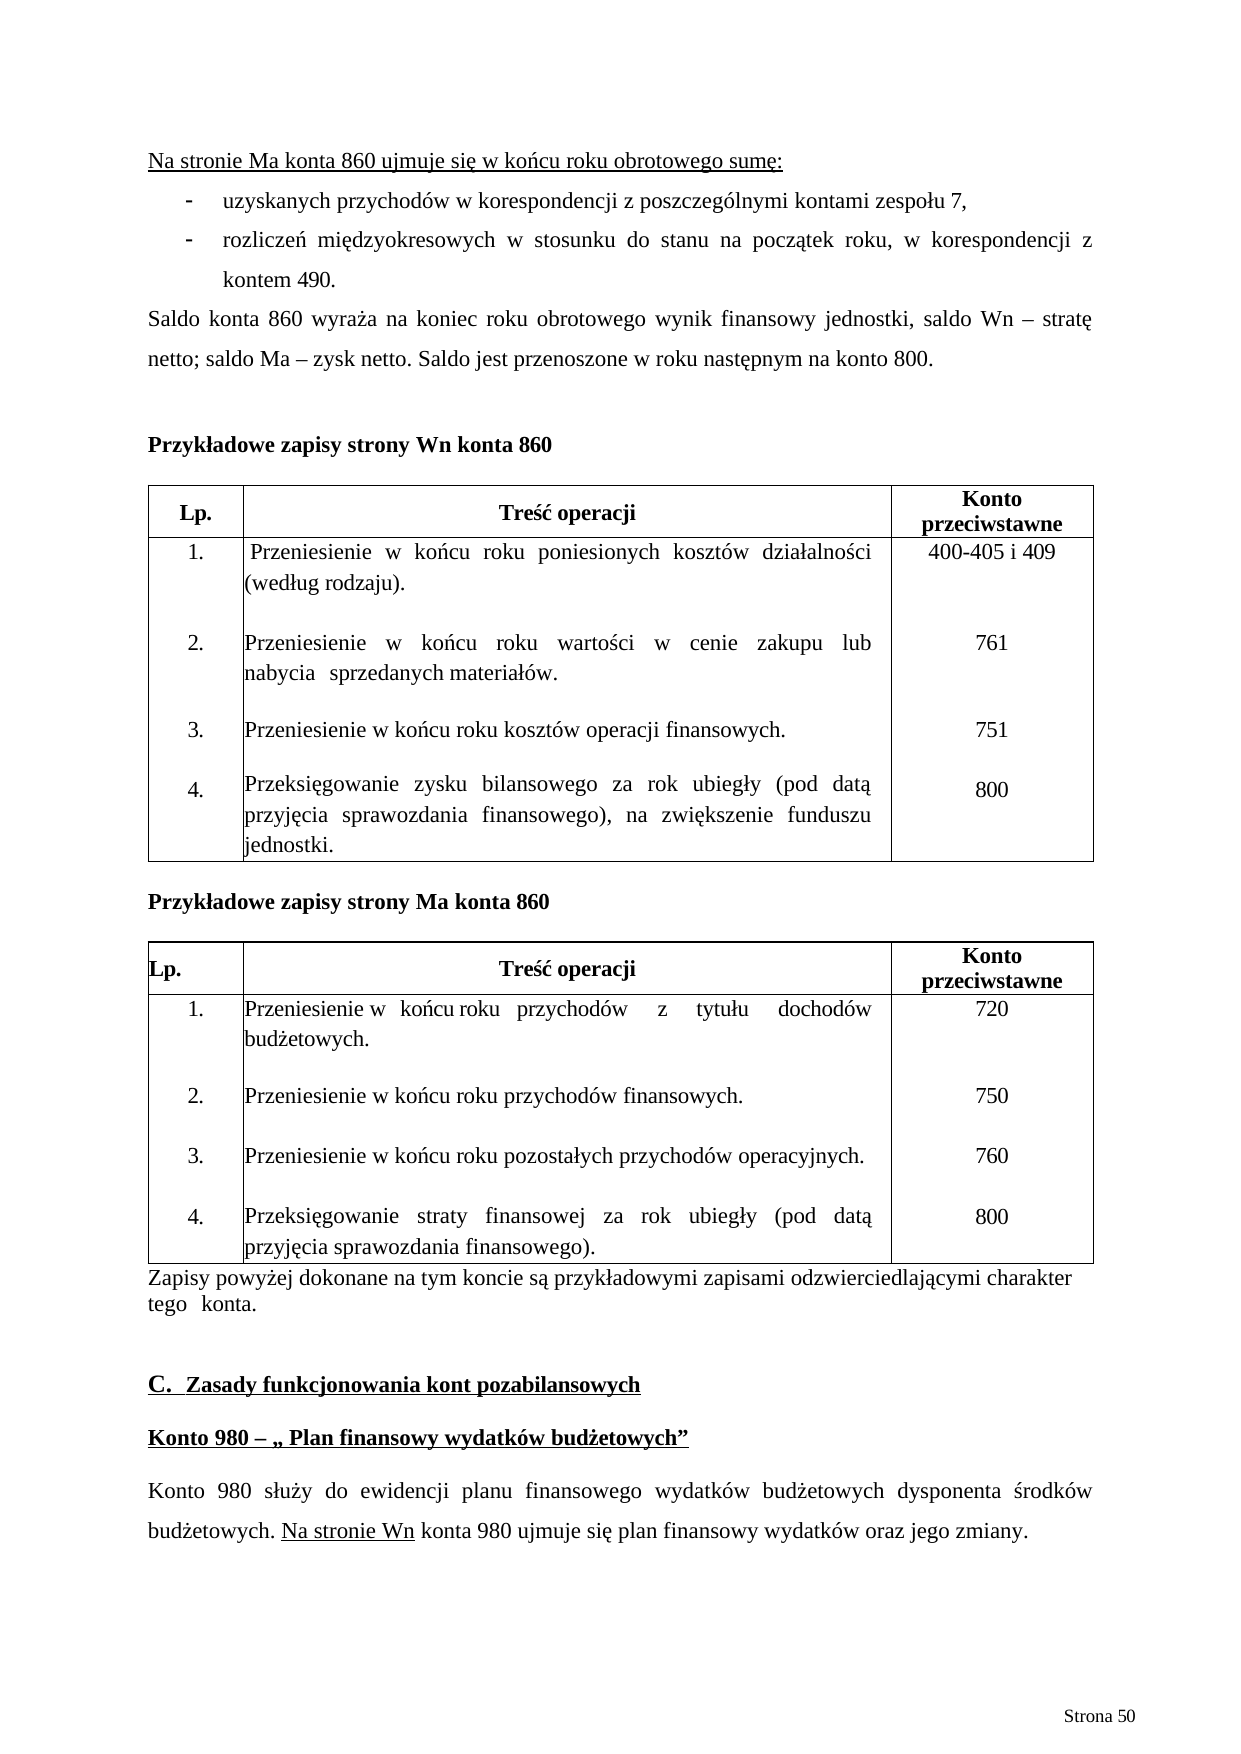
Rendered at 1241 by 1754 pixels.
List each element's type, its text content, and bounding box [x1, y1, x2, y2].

table_cell 400-405 i 409 761 751 800 [892, 538, 1093, 861]
table_cell Przeniesienie w końcu roku przychodów z tytułu dochodów budżetowych. Przeniesienie w końcu roku przychodów finansowych. Przeniesienie w końcu roku pozostałych przychodów operacyjnych. Przeksięgowanie straty finansowej za rok ubiegły (pod datą przyjęcia sprawozdania finansowego). [244, 995, 891, 1263]
table_header Konto przeciwstawne [892, 943, 1093, 994]
table_header Lp. [149, 943, 243, 994]
table_cell 720 750 760 800 [892, 995, 1093, 1263]
table_header Lp. [149, 486, 243, 537]
text Na stronie Ma konta 860 ujmuje się w końcu roku obrotowego sumę: [148, 148, 1093, 174]
text Zapisy powyżej dokonane na tym koncie są przykładowymi zapisami odzwierciedlającymi charakter tego konta. [148, 1264, 1093, 1317]
table_cell 1. 2. 3. 4. [149, 538, 243, 861]
text Przykładowe zapisy strony Ma konta 860 [148, 888, 1093, 915]
table_header Treść operacji [244, 943, 891, 994]
table_header Treść operacji [244, 486, 891, 537]
text Konto 980 służy do ewidencji planu finansowego wydatków budżetowych dysponenta środków budżetowych. Na stronie Wn konta 980 ujmuje się plan finansowy wydatków oraz jego zmiany. [148, 1477, 1093, 1543]
table_cell 1. 2. 3. 4. [149, 995, 243, 1263]
list rozliczeń międzyokresowych w stosunku do stanu na początek roku, w korespondencji z kontem 490. [185, 227, 1093, 292]
subtitle Konto 980 – „ Plan finansowy wydatków budżetowych” [148, 1424, 1093, 1451]
subtitle Przykładowe zapisy strony Wn konta 860 [148, 432, 1093, 458]
table_header Konto przeciwstawne [892, 486, 1093, 537]
list uzyskanych przychodów w korespondencji z poszczególnymi kontami zespołu 7, [185, 187, 1093, 213]
table_cell Przeniesienie w końcu roku poniesionych kosztów działalności (według rodzaju). Przeniesienie w końcu roku wartości w cenie zakupu lub nabycia sprzedanych materiałów. Przeniesienie w końcu roku kosztów operacji finansowych. Przeksięgowanie zysku bilansowego za rok ubiegły (pod datą przyjęcia sprawozdania finansowego), na zwiększenie funduszu jednostki. [244, 538, 891, 861]
text Saldo konta 860 wyraża na koniec roku obrotowego wynik finansowy jednostki, saldo Wn – stratę netto; saldo Ma – zysk netto. Saldo jest przenoszone w roku następnym na konto 800. [148, 306, 1093, 371]
subtitle C. Zasady funkcjonowania kont pozabilansowych [148, 1369, 1093, 1398]
